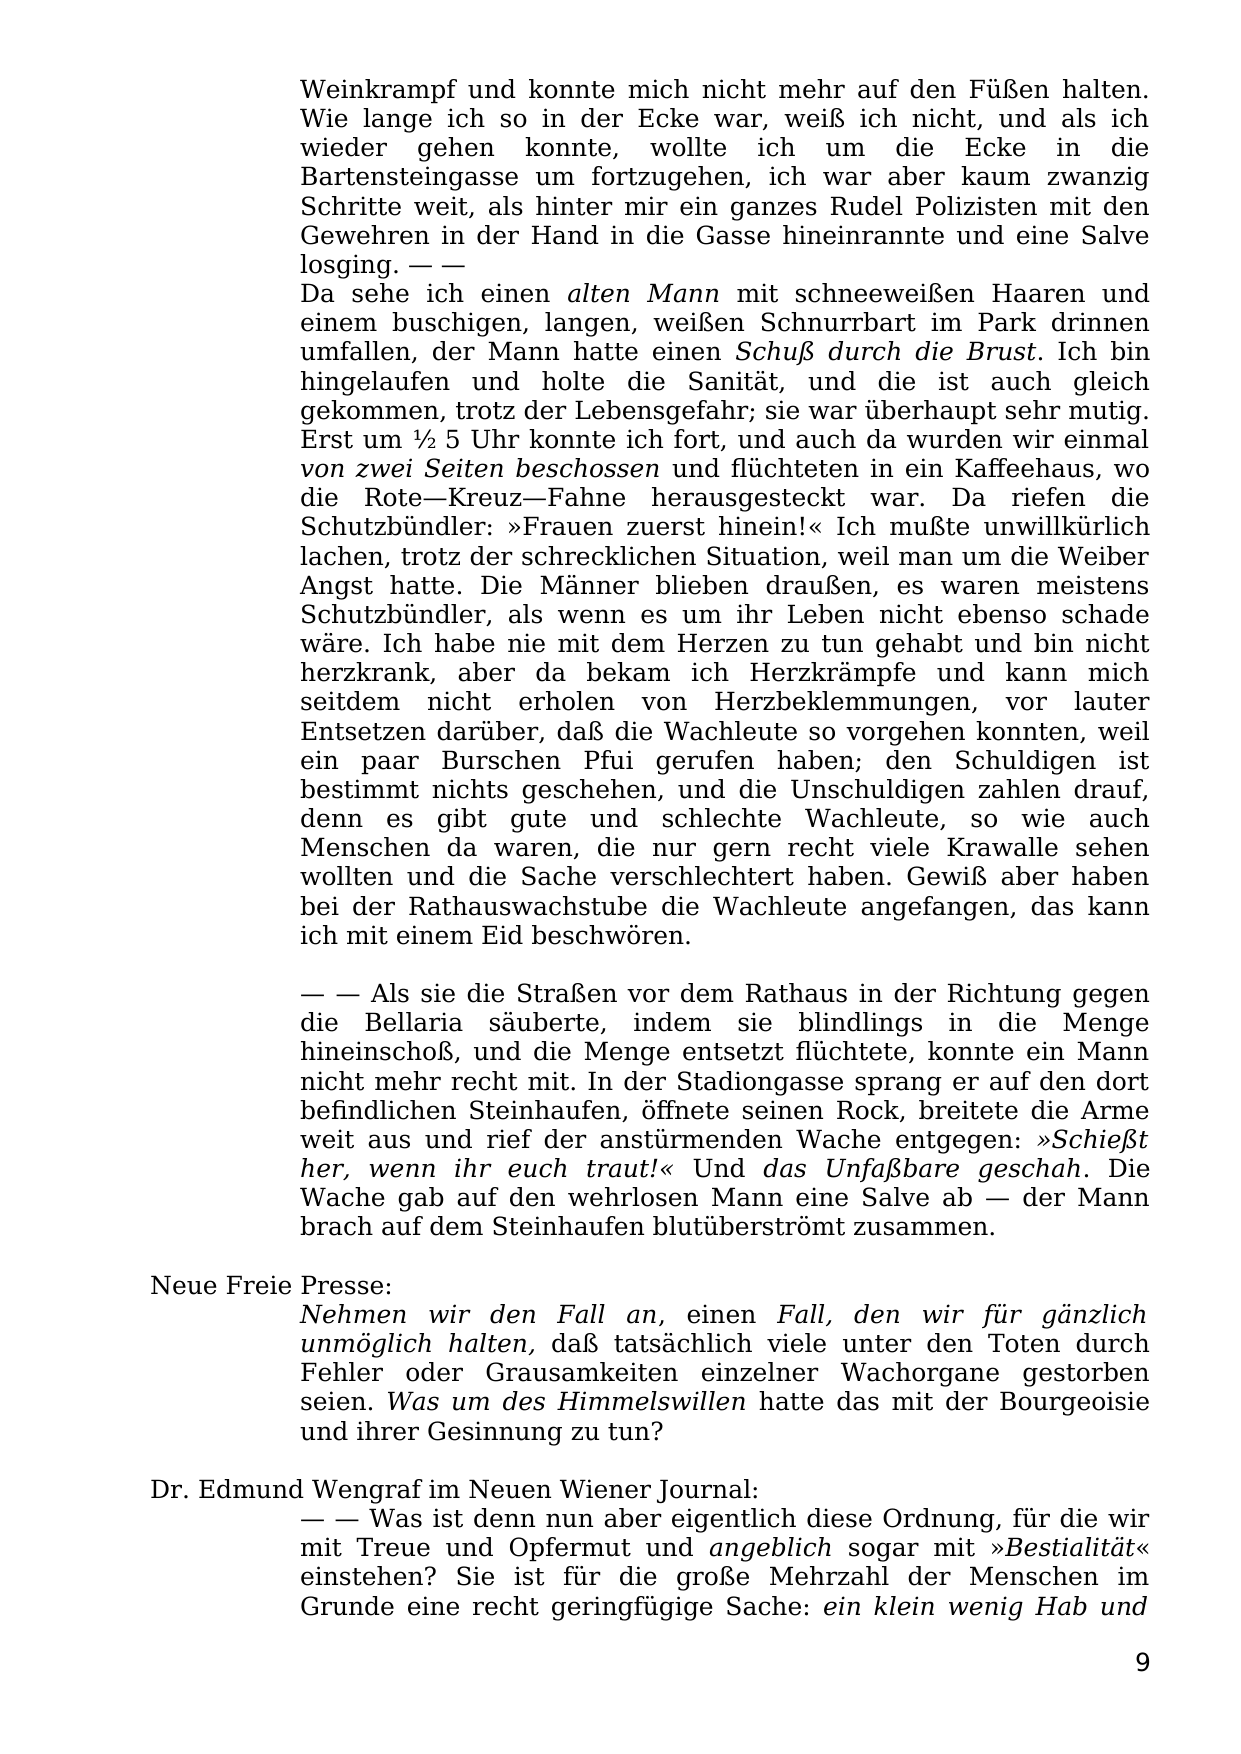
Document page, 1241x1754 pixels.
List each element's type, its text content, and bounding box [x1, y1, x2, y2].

text Da sehe ich einen alten Mann mit schneeweißen Haaren und einem buschigen, langen, weißen Schnurrbart im Park drinnen umfallen, der Mann hatte einen Schuß durch die Brust. Ich bin hingelaufen und holte die Sanität, und die ist auch gleich gekommen, trotz der Lebensgefahr; sie war überhaupt sehr mutig. Erst um ½ 5 Uhr konnte ich fort, und auch da wurden wir einmal von zwei Seiten beschossen und flüchteten in ein Kaffeehaus, wo die Rote—Kreuz—Fahne herausgesteckt war. Da riefen die Schutzbündler: »Frauen zuerst hinein!« Ich mußte unwillkürlich lachen, trotz der schrecklichen Situation, weil man um die Weiber Angst hatte. Die Männer blieben draußen, es waren meistens Schutzbündler, als wenn es um ihr Leben nicht ebenso schade wäre. Ich habe nie mit dem Herzen zu tun gehabt und bin nicht herzkrank, aber da bekam ich Herzkrämpfe und kann mich seitdem nicht erholen von Herzbeklemmungen, vor lauter Entsetzen darüber, daß die Wachleute so vorgehen konnten, weil ein paar Burschen Pfui gerufen haben; den Schuldigen ist bestimmt nichts geschehen, und die Unschuldigen zahlen drauf, denn es gibt gute und schlechte Wachleute, so wie auch Menschen da waren, die nur gern recht viele Krawalle sehen wollten und die Sache verschlechtert haben. Gewiß aber haben bei der Rathauswachstube die Wachleute angefangen, das kann ich mit einem Eid beschwören. [300, 279, 1151, 950]
text — — Was ist denn nun aber eigentlich diese Ordnung, für die wir mit Treue und Opfermut und angeblich sogar mit »Bestialität« einstehen? Sie ist für die große Mehrzahl der Menschen im Grunde eine recht geringfügige Sache: ein klein wenig Hab und [300, 1504, 1151, 1621]
text — — Als sie die Straßen vor dem Rathaus in der Richtung gegen die Bellaria säuberte, indem sie blindlings in die Menge hineinschoß, und die Menge entsetzt flüchtete, konnte ein Mann nicht mehr recht mit. In der Stadiongasse sprang er auf den dort befindlichen Steinhaufen, öffnete seinen Rock, breitete die Arme weit aus und rief der anstürmenden Wache entgegen: »Schießt her, wenn ihr euch traut!« Und das Unfaßbare geschah. Die Wache gab auf den wehrlosen Mann eine Salve ab — der Mann brach auf dem Steinhaufen blutüberströmt zusammen. [300, 979, 1151, 1242]
text Neue Freie Presse: [150, 1271, 1151, 1300]
text Nehmen wir den Fall an, einen Fall, den wir für gänzlich unmöglich halten, daß tatsächlich viele unter den Toten durch Fehler oder Grausamkeiten einzelner Wachorgane gestorben seien. Was um des Himmelswillen hatte das mit der Bourgeoisie und ihrer Gesinnung zu tun? [300, 1300, 1151, 1446]
text Dr. Edmund Wengraf im Neuen Wiener Journal: [150, 1475, 1151, 1504]
text Weinkrampf und konnte mich nicht mehr auf den Füßen halten. Wie lange ich so in der Ecke war, weiß ich nicht, und als ich wieder gehen konnte, wollte ich um die Ecke in die Bartensteingasse um fortzugehen, ich war aber kaum zwanzig Schritte weit, als hinter mir ein ganzes Rudel Polizisten mit den Gewehren in der Hand in die Gasse hineinrannte und eine Salve losging. — — [300, 75, 1151, 279]
